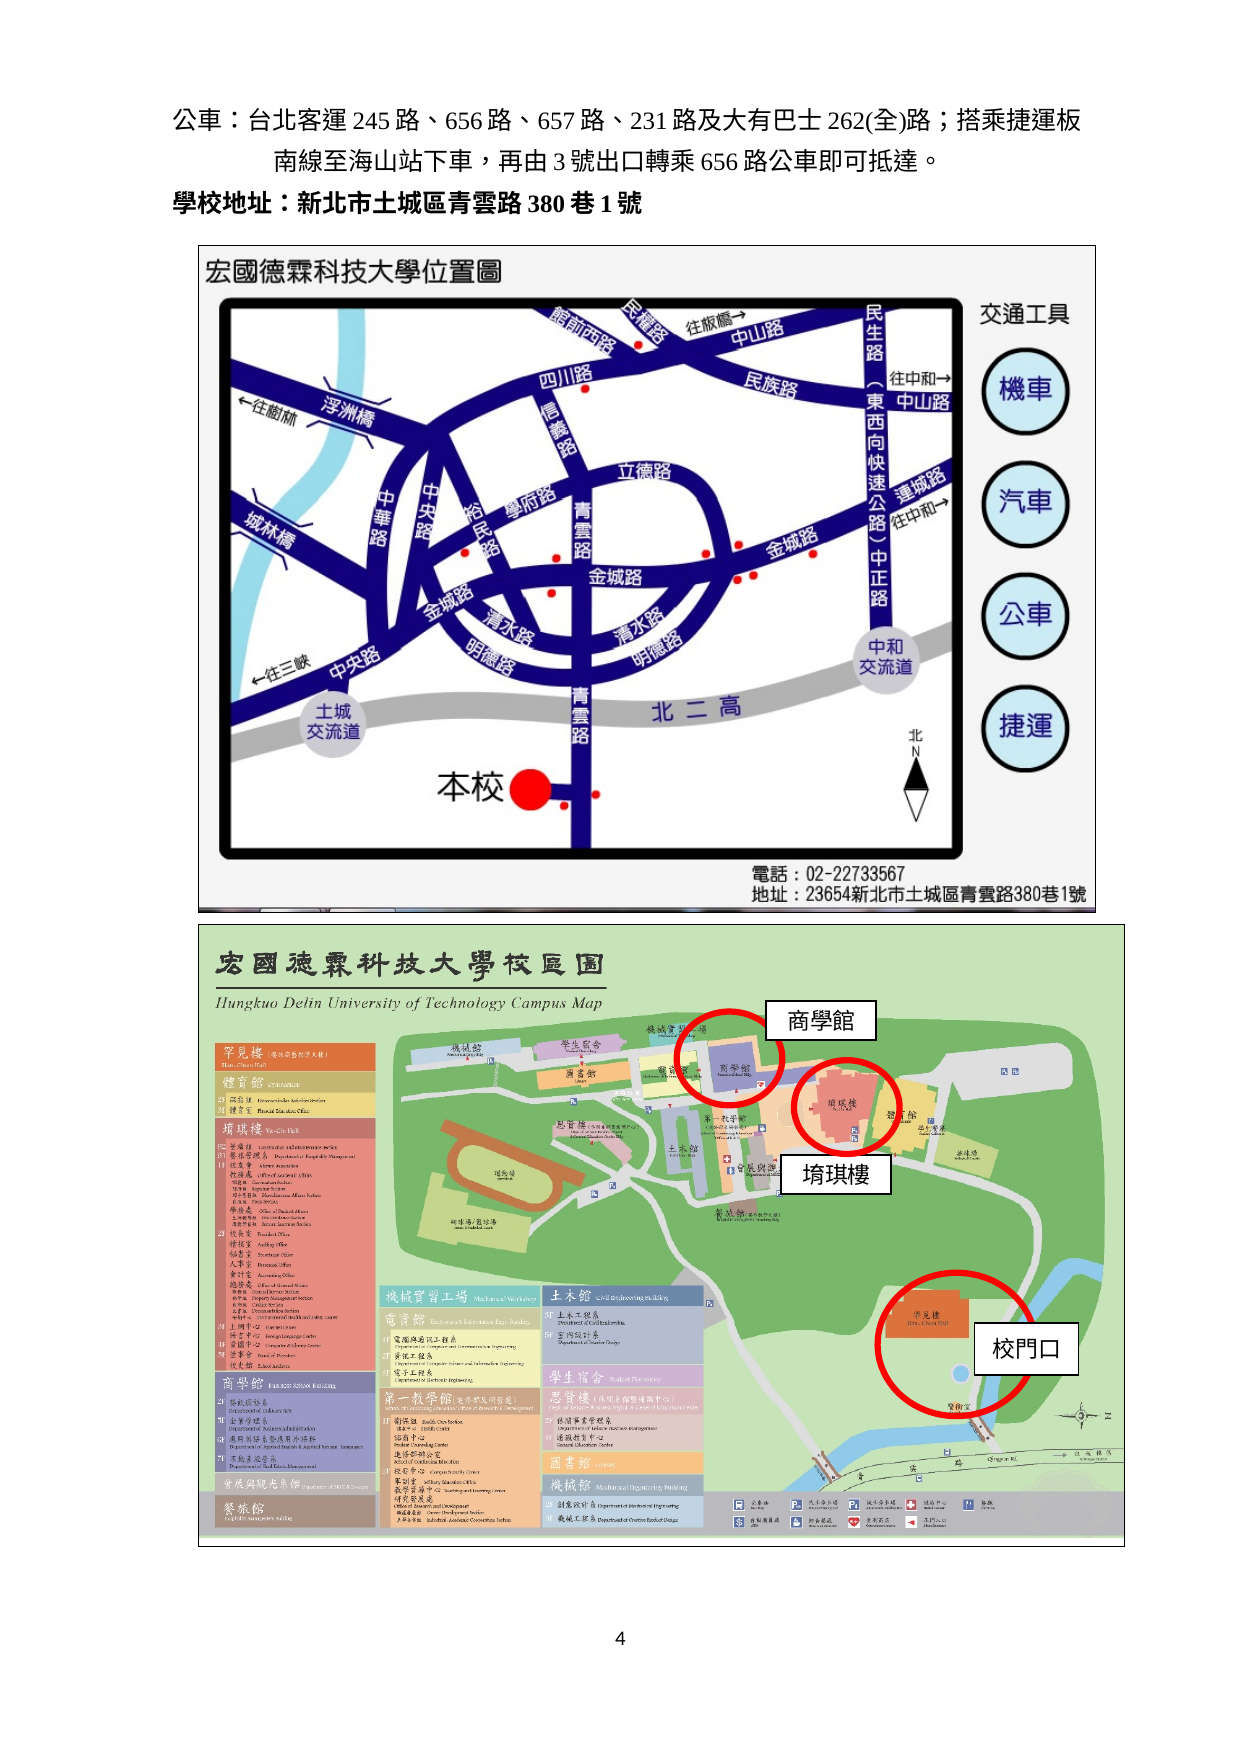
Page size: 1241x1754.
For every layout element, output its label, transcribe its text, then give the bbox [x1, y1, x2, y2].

text 校門口 [990, 1331, 1063, 1364]
text 學校地址：新北市土城區青雲路380巷1號 [172, 183, 1092, 220]
text 商學館 [782, 1009, 861, 1032]
text 公車：台北客運245路、656路、657路、231路及大有巴士262(全)路；搭乘捷運板南線至海山站下車，再由3號出口轉乘656路公車即可抵達。 [172, 100, 1092, 178]
text 堉琪樓 [797, 1163, 876, 1186]
